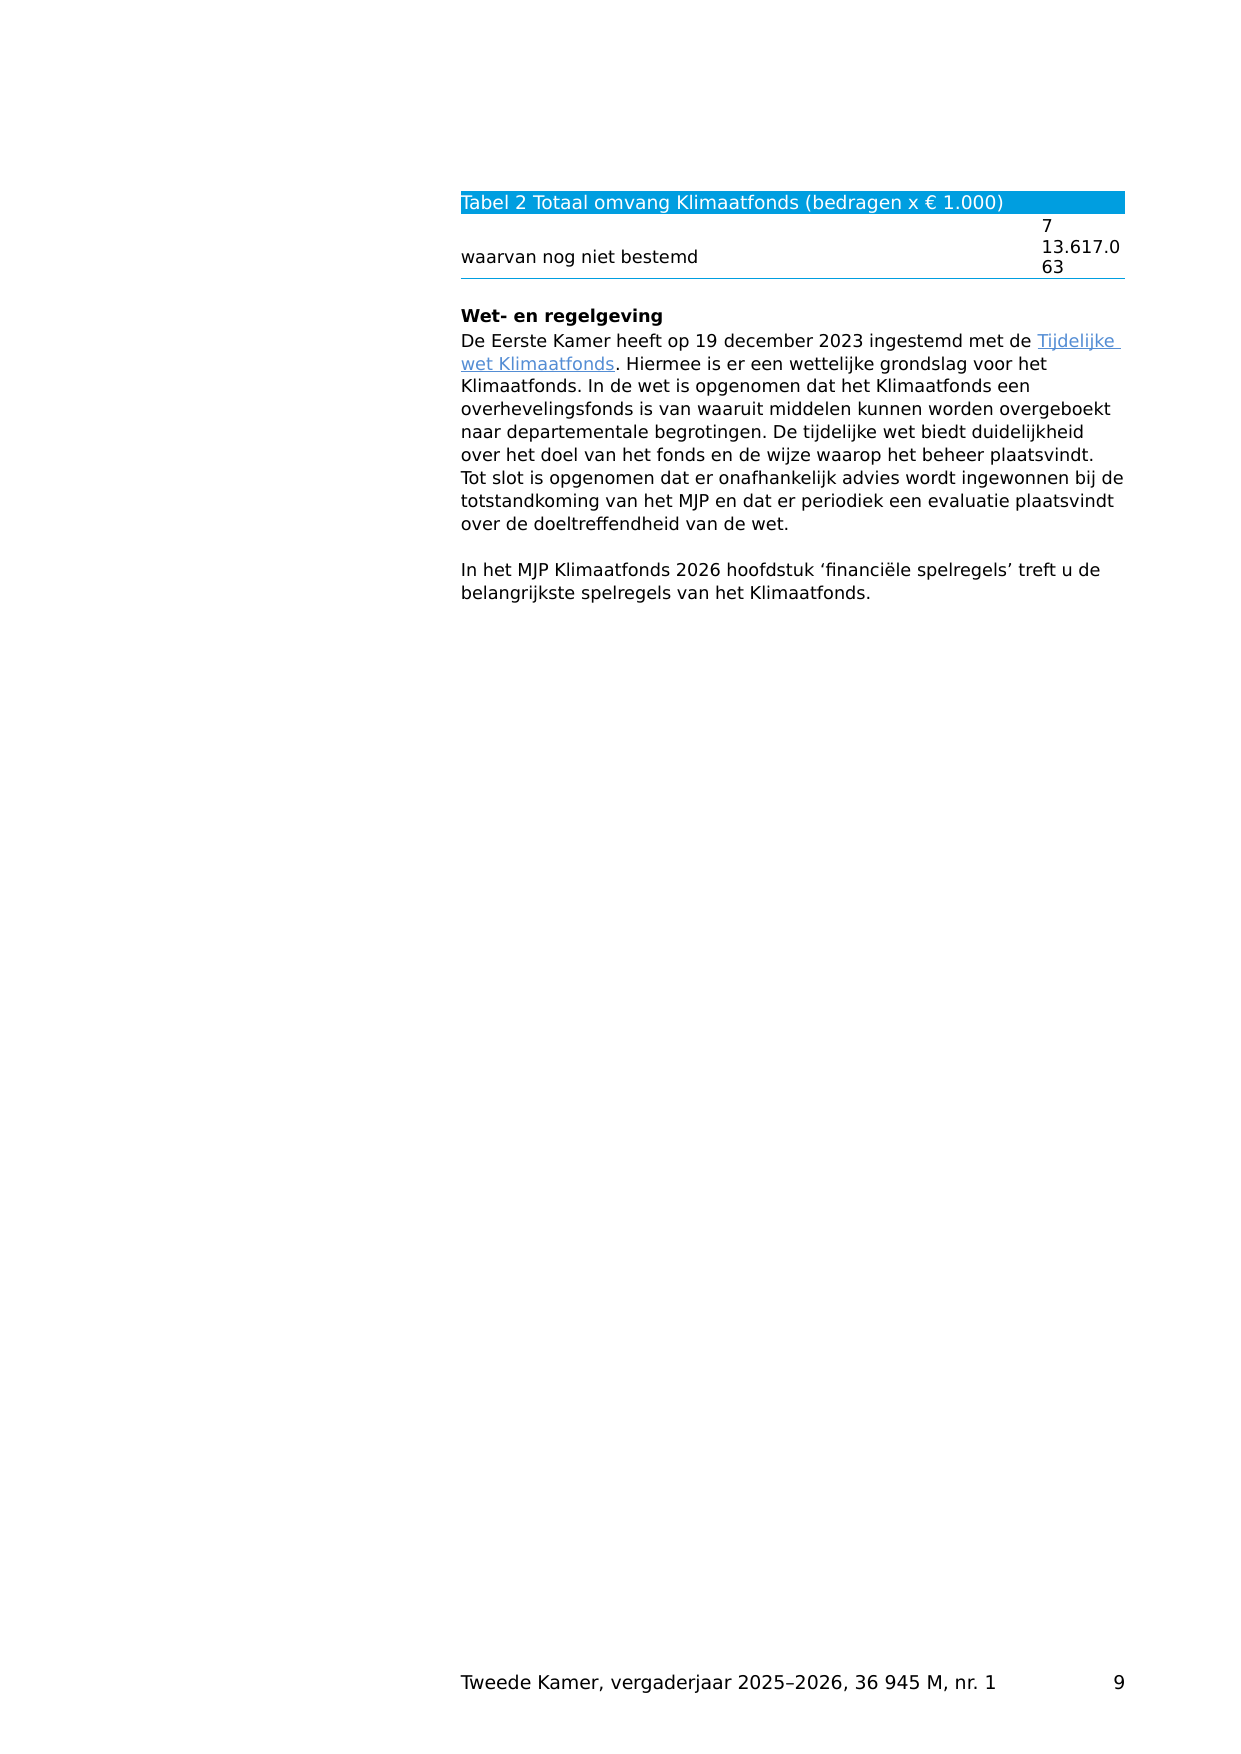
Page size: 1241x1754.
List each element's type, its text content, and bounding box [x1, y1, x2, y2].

table_cell 13.617.063 [1039, 237, 1125, 278]
table_cell [461, 216, 1038, 237]
text Wet- en regelgeving [461, 304, 1125, 327]
table_cell 7 [1039, 216, 1125, 237]
text De Eerste Kamer heeft op 19 december 2023 ingestemd met de Tijdelijke wet Klimaatfonds. Hiermee is er een wettelijke grondslag voor het Klimaatfonds. In de wet is opgenomen dat het Klimaatfonds een overhevelingsfonds is van waaruit middelen kunnen worden overgeboekt naar departementale begrotingen. De tijdelijke wet biedt duidelijkheid over het doel van het fonds en de wijze waarop het beheer plaatsvindt. Tot slot is opgenomen dat er onafhankelijk advies wordt ingewonnen bij de totstandkoming van het MJP en dat er periodiek een evaluatie plaatsvindt over de doeltreffendheid van de wet. [461, 329, 1125, 535]
text In het MJP Klimaatfonds 2026 hoofdstuk ‘financiële spelregels’ treft u de belangrijkste spelregels van het Klimaatfonds. [461, 558, 1125, 604]
table_cell waarvan nog niet bestemd [461, 237, 1038, 278]
